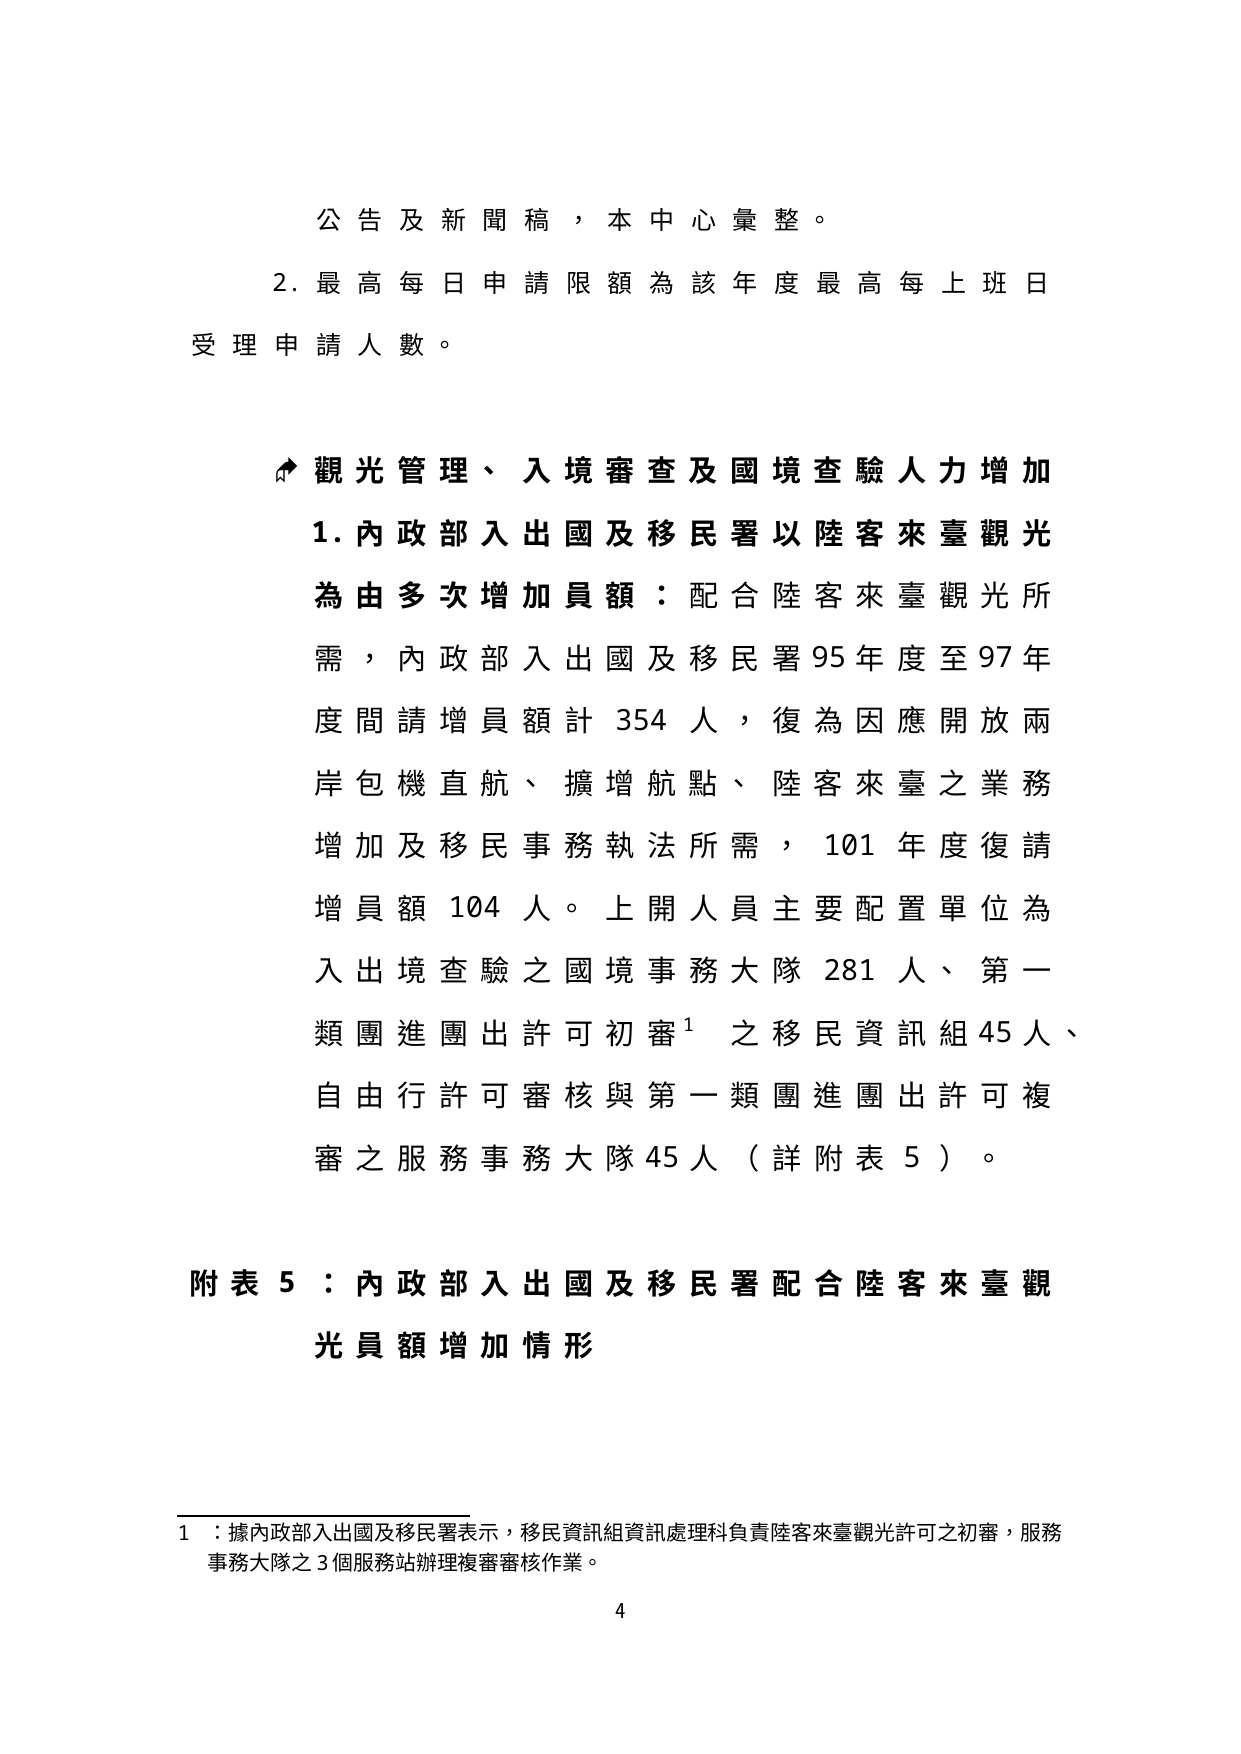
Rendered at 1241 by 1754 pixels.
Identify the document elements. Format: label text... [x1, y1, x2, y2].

text 1.內政部入出國及移民署以陸客來臺觀光為由多次增加員額：配合陸客來臺觀光所需，內政部入出國及移民署95年度至97年度間請增員額計354人，復為因應開放兩岸包機直航、擴增航點、陸客來臺之業務增加及移民事務執法所需，101年度復請增員額104人。上開人員主要配置單位為入出境查驗之國境事務大隊281人、第一類團進團出許可初審之移民資訊組45人、自由行許可審核與第一類團進團出許可複審之服務事務大隊45人（詳附表5）。 [271, 490, 1058, 1177]
text ：據內政部入出國及移民署表示，移民資訊組資訊處理科負責陸客來臺觀光許可之初審，服務事務大隊之3個服務站辦理複審審核作業。 [177, 1516, 1063, 1577]
text ※註：1.資料來源，內政部入出國及移民署網頁、公告及新聞稿，本中心彙整。 [173, 177, 1058, 240]
text 2.最高每日申請限額為該年度最高每上班日受理申請人數。 [183, 240, 1058, 365]
text 觀光管理、入境審查及國境查驗人力增加 [242, 427, 1058, 490]
text 附表5：內政部入出國及移民署配合陸客來臺觀光員額增加情形 [183, 1240, 1058, 1365]
